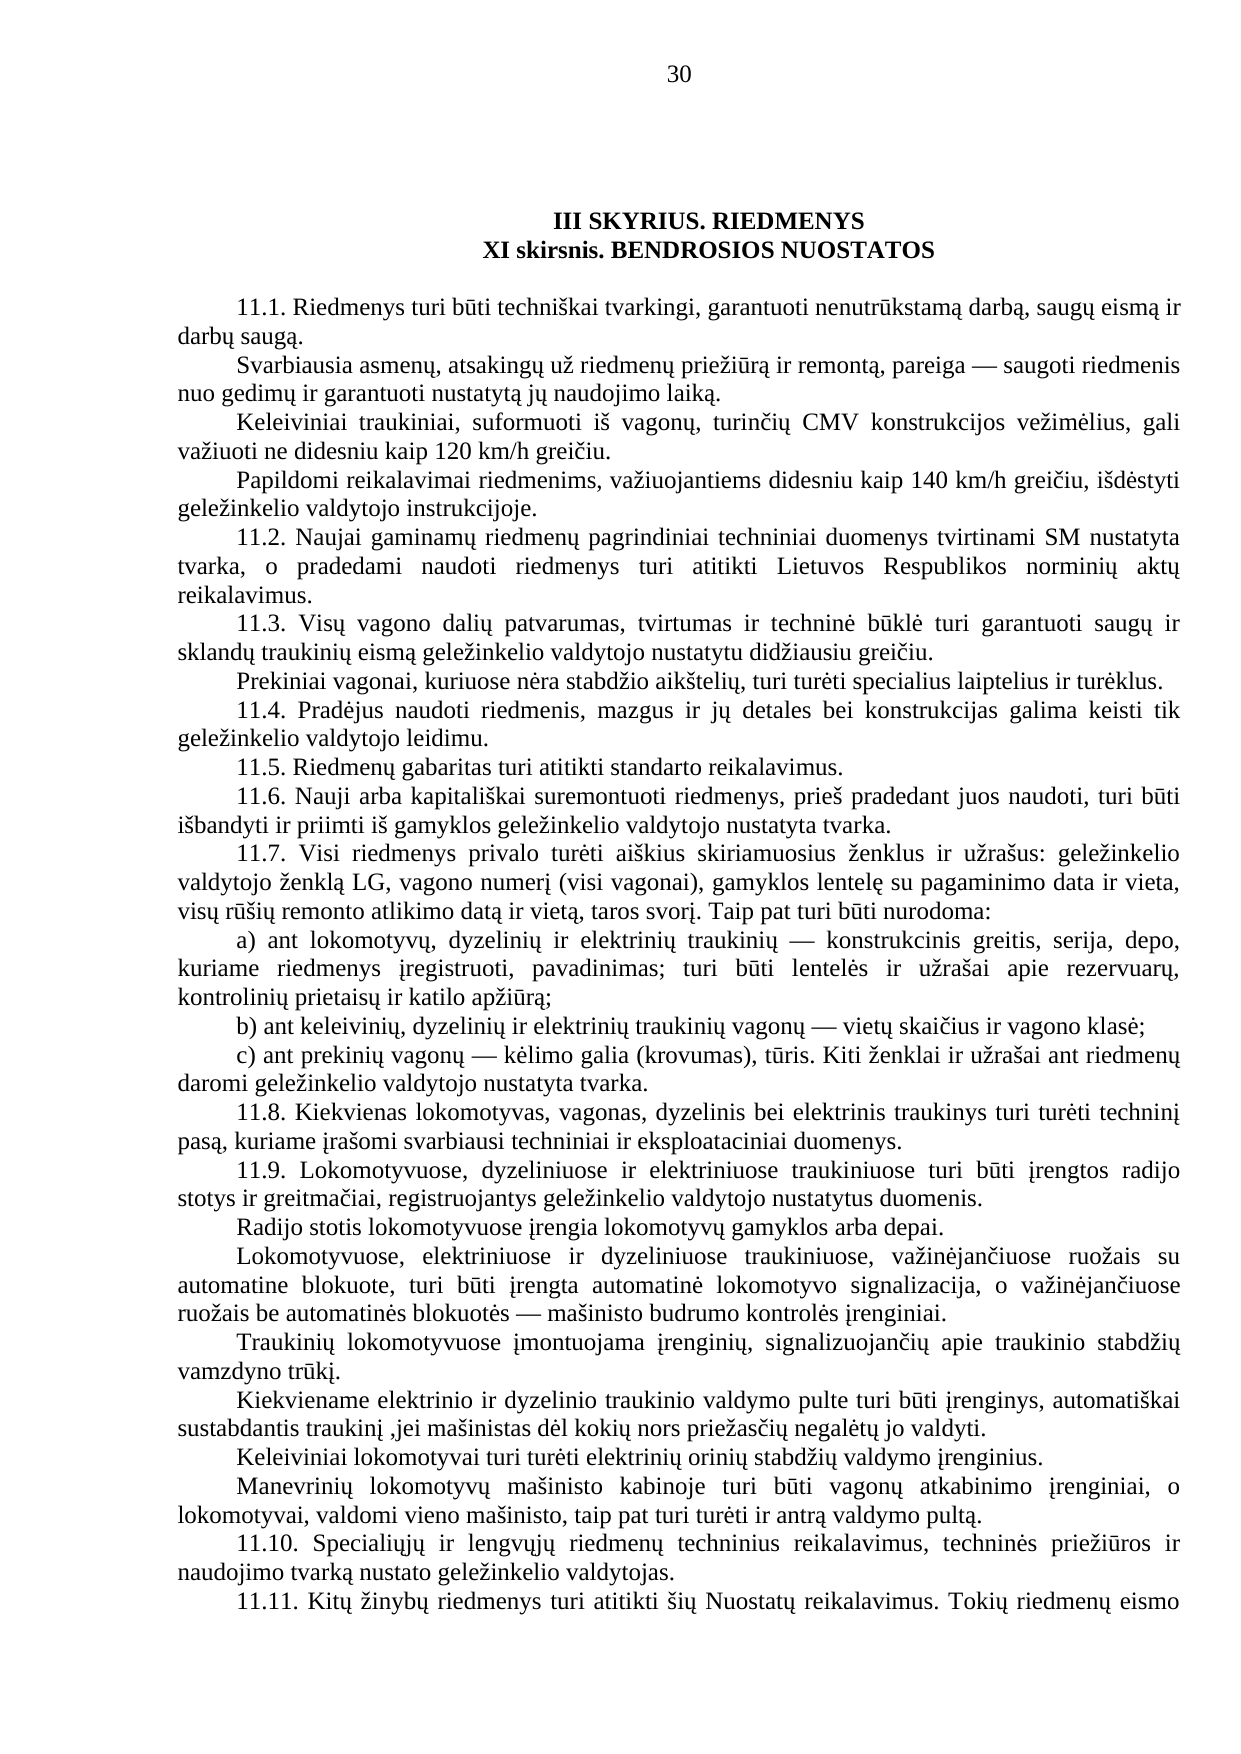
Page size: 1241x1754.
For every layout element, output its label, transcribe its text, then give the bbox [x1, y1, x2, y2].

text 11.3. Visų vagono dalių patvarumas, tvirtumas ir techninė būklė turi garantuoti saugų ir sklandų traukinių eismą geležinkelio valdytojo nustatytu didžiausiu greičiu. [177, 608, 1181, 666]
text 11.10. Specialiųjų ir lengvųjų riedmenų techninius reikalavimus, techninės priežiūros ir naudojimo tvarką nustato geležinkelio valdytojas. [177, 1528, 1181, 1586]
text c) ant prekinių vagonų — kėlimo galia (krovumas), tūris. Kiti ženklai ir užrašai ant riedmenų daromi geležinkelio valdytojo nustatyta tvarka. [177, 1040, 1181, 1097]
text Prekiniai vagonai, kuriuose nėra stabdžio aikštelių, turi turėti specialius laiptelius ir turėklus. [177, 666, 1181, 695]
text 11.2. Naujai gaminamų riedmenų pagrindiniai techniniai duomenys tvirtinami SM nustatyta tvarka, o pradedami naudoti riedmenys turi atitikti Lietuvos Respublikos norminių aktų reikalavimus. [177, 522, 1181, 608]
text 11.9. Lokomotyvuose, dyzeliniuose ir elektriniuose traukiniuose turi būti įrengtos radijo stotys ir greitmačiai, registruojantys geležinkelio valdytojo nustatytus duomenis. [177, 1155, 1181, 1212]
text 11.1. Riedmenys turi būti techniškai tvarkingi, garantuoti nenutrūkstamą darbą, saugų eismą ir darbų saugą. [177, 292, 1181, 350]
text Kiekviename elektrinio ir dyzelinio traukinio valdymo pulte turi būti įrenginys, automatiškai sustabdantis traukinį ,jei mašinistas dėl kokių nors priežasčių negalėtų jo valdyti. [177, 1385, 1181, 1442]
text b) ant keleivinių, dyzelinių ir elektrinių traukinių vagonų — vietų skaičius ir vagono klasė; [177, 1011, 1181, 1040]
text a) ant lokomotyvų, dyzelinių ir elektrinių traukinių — konstrukcinis greitis, serija, depo, kuriame riedmenys įregistruoti, pavadinimas; turi būti lentelės ir užrašai apie rezervuarų, kontrolinių prietaisų ir katilo apžiūrą; [177, 925, 1181, 1011]
text Lokomotyvuose, elektriniuose ir dyzeliniuose traukiniuose, važinėjančiuose ruožais su automatine blokuote, turi būti įrengta automatinė lokomotyvo signalizacija, o važinėjančiuose ruožais be automatinės blokuotės — mašinisto budrumo kontrolės įrenginiai. [177, 1241, 1181, 1327]
text Svarbiausia asmenų, atsakingų už riedmenų priežiūrą ir remontą, pareiga — saugoti riedmenis nuo gedimų ir garantuoti nustatytą jų naudojimo laiką. [177, 350, 1181, 407]
text 11.6. Nauji arba kapitališkai suremontuoti riedmenys, prieš pradedant juos naudoti, turi būti išbandyti ir priimti iš gamyklos geležinkelio valdytojo nustatyta tvarka. [177, 781, 1181, 838]
text Traukinių lokomotyvuose įmontuojama įrenginių, signalizuojančių apie traukinio stabdžių vamzdyno trūkį. [177, 1327, 1181, 1385]
text Manevrinių lokomotyvų mašinisto kabinoje turi būti vagonų atkabinimo įrenginiai, o lokomotyvai, valdomi vieno mašinisto, taip pat turi turėti ir antrą valdymo pultą. [177, 1471, 1181, 1528]
text 11.11. Kitų žinybų riedmenys turi atitikti šių Nuostatų reikalavimus. Tokių riedmenų eismo [177, 1586, 1181, 1615]
text 11.5. Riedmenų gabaritas turi atitikti standarto reikalavimus. [177, 752, 1181, 781]
text 11.7. Visi riedmenys privalo turėti aiškius skiriamuosius ženklus ir užrašus: geležinkelio valdytojo ženklą LG, vagono numerį (visi vagonai), gamyklos lentelę su pagaminimo data ir vieta, visų rūšių remonto atlikimo datą ir vietą, taros svorį. Taip pat turi būti nurodoma: [177, 838, 1181, 925]
text 11.4. Pradėjus naudoti riedmenis, mazgus ir jų detales bei konstrukcijas galima keisti tik geležinkelio valdytojo leidimu. [177, 695, 1181, 752]
text Keleiviniai traukiniai, suformuoti iš vagonų, turinčių CMV konstrukcijos vežimėlius, gali važiuoti ne didesniu kaip 120 km/h greičiu. [177, 407, 1181, 465]
text Keleiviniai lokomotyvai turi turėti elektrinių orinių stabdžių valdymo įrenginius. [177, 1442, 1181, 1471]
text 11.8. Kiekvienas lokomotyvas, vagonas, dyzelinis bei elektrinis traukinys turi turėti techninį pasą, kuriame įrašomi svarbiausi techniniai ir eksploataciniai duomenys. [177, 1097, 1181, 1155]
text Papildomi reikalavimai riedmenims, važiuojantiems didesniu kaip 140 km/h greičiu, išdėstyti geležinkelio valdytojo instrukcijoje. [177, 465, 1181, 522]
text Radijo stotis lokomotyvuose įrengia lokomotyvų gamyklos arba depai. [177, 1212, 1181, 1241]
text III SKYRIUS. RIEDMENYS [177, 206, 1181, 235]
text XI skirsnis. BENDROSIOS NUOSTATOS [177, 235, 1181, 263]
